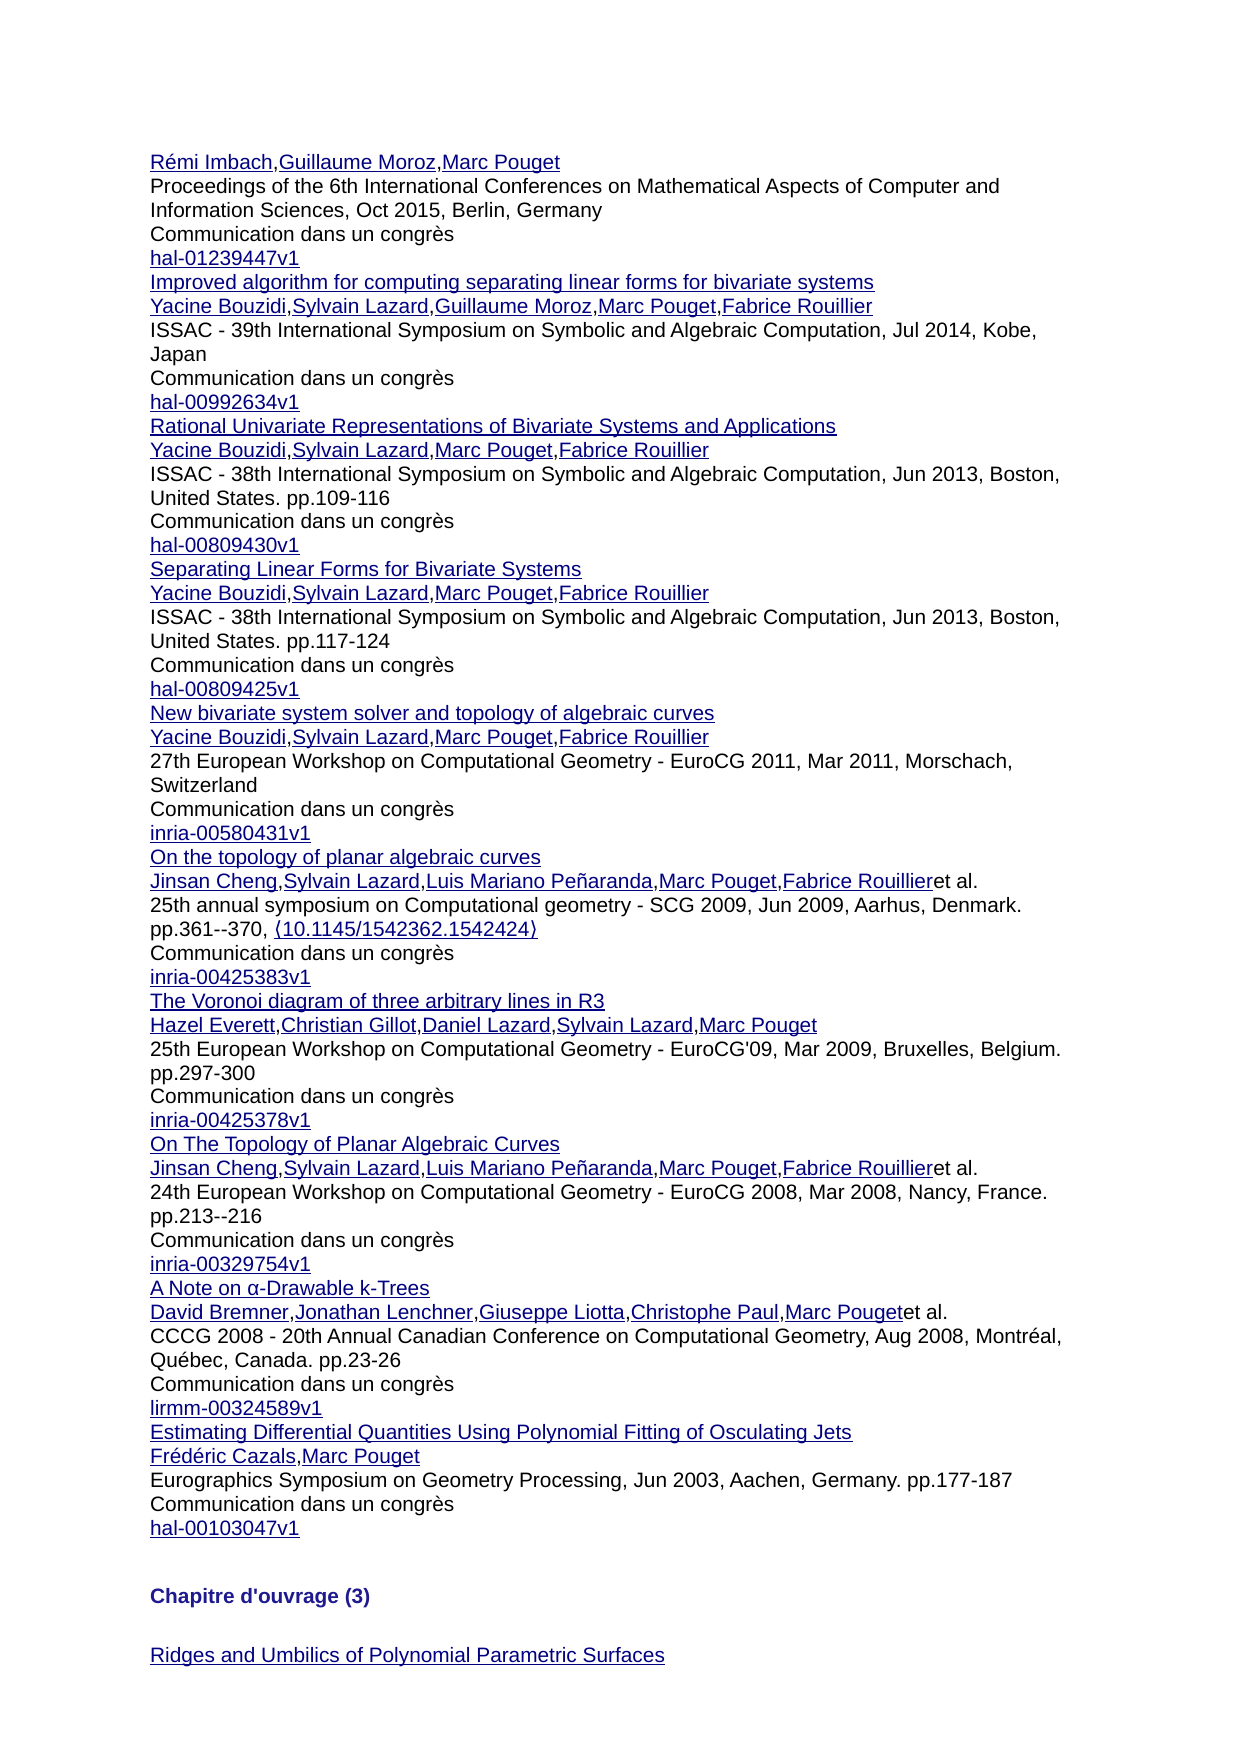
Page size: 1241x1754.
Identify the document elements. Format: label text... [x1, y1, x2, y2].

table_cell Separating Linear Forms for Bivariate Systems Yacine Bouzidi,Sylvain Lazard,Marc Pouget,Fabrice Rouillier ISSAC - 38th International Symposium on Symbolic and Algebraic Computation, Jun 2013, Boston, United States. pp.117-124 Communication dans un congrès hal-00809425v1 [150, 557, 1090, 701]
table_cell On the topology of planar algebraic curves Jinsan Cheng,Sylvain Lazard,Luis Mariano Peñaranda,Marc Pouget,Fabrice Rouillieret al. 25th annual symposium on Computational geometry - SCG 2009, Jun 2009, Aarhus, Denmark. pp.361--370, ⟨10.1145/1542362.1542424⟩ Communication dans un congrès inria-00425383v1 [150, 845, 1090, 988]
table_cell Rational Univariate Representations of Bivariate Systems and Applications Yacine Bouzidi,Sylvain Lazard,Marc Pouget,Fabrice Rouillier ISSAC - 38th International Symposium on Symbolic and Algebraic Computation, Jun 2013, Boston, United States. pp.109-116 Communication dans un congrès hal-00809430v1 [150, 414, 1090, 557]
table_cell On The Topology of Planar Algebraic Curves Jinsan Cheng,Sylvain Lazard,Luis Mariano Peñaranda,Marc Pouget,Fabrice Rouillieret al. 24th European Workshop on Computational Geometry - EuroCG 2008, Mar 2008, Nancy, France. pp.213--216 Communication dans un congrès inria-00329754v1 [150, 1132, 1090, 1276]
table_cell New bivariate system solver and topology of algebraic curves Yacine Bouzidi,Sylvain Lazard,Marc Pouget,Fabrice Rouillier 27th European Workshop on Computational Geometry - EuroCG 2011, Mar 2011, Morschach, Switzerland Communication dans un congrès inria-00580431v1 [150, 701, 1090, 845]
subtitle Chapitre d'ouvrage (3) [150, 1584, 1090, 1608]
table_cell A Note on α-Drawable k-Trees David Bremner,Jonathan Lenchner,Giuseppe Liotta,Christophe Paul,Marc Pougetet al. CCCG 2008 - 20th Annual Canadian Conference on Computational Geometry, Aug 2008, Montréal, Québec, Canada. pp.23-26 Communication dans un congrès lirmm-00324589v1 [150, 1276, 1090, 1420]
table_cell Improved algorithm for computing separating linear forms for bivariate systems Yacine Bouzidi,Sylvain Lazard,Guillaume Moroz,Marc Pouget,Fabrice Rouillier ISSAC - 39th International Symposium on Symbolic and Algebraic Computation, Jul 2014, Kobe, Japan Communication dans un congrès hal-00992634v1 [150, 270, 1090, 413]
table_cell Rémi Imbach,Guillaume Moroz,Marc Pouget Proceedings of the 6th International Conferences on Mathematical Aspects of Computer and Information Sciences, Oct 2015, Berlin, Germany Communication dans un congrès hal-01239447v1 [150, 150, 1090, 270]
table_cell Estimating Differential Quantities Using Polynomial Fitting of Osculating Jets Frédéric Cazals,Marc Pouget Eurographics Symposium on Geometry Processing, Jun 2003, Aachen, Germany. pp.177-187 Communication dans un congrès hal-00103047v1 [150, 1420, 1090, 1539]
table_header Ridges and Umbilics of Polynomial Parametric Surfaces [150, 1643, 1090, 1667]
table_cell The Voronoi diagram of three arbitrary lines in R3 Hazel Everett,Christian Gillot,Daniel Lazard,Sylvain Lazard,Marc Pouget 25th European Workshop on Computational Geometry - EuroCG'09, Mar 2009, Bruxelles, Belgium. pp.297-300 Communication dans un congrès inria-00425378v1 [150, 989, 1090, 1132]
